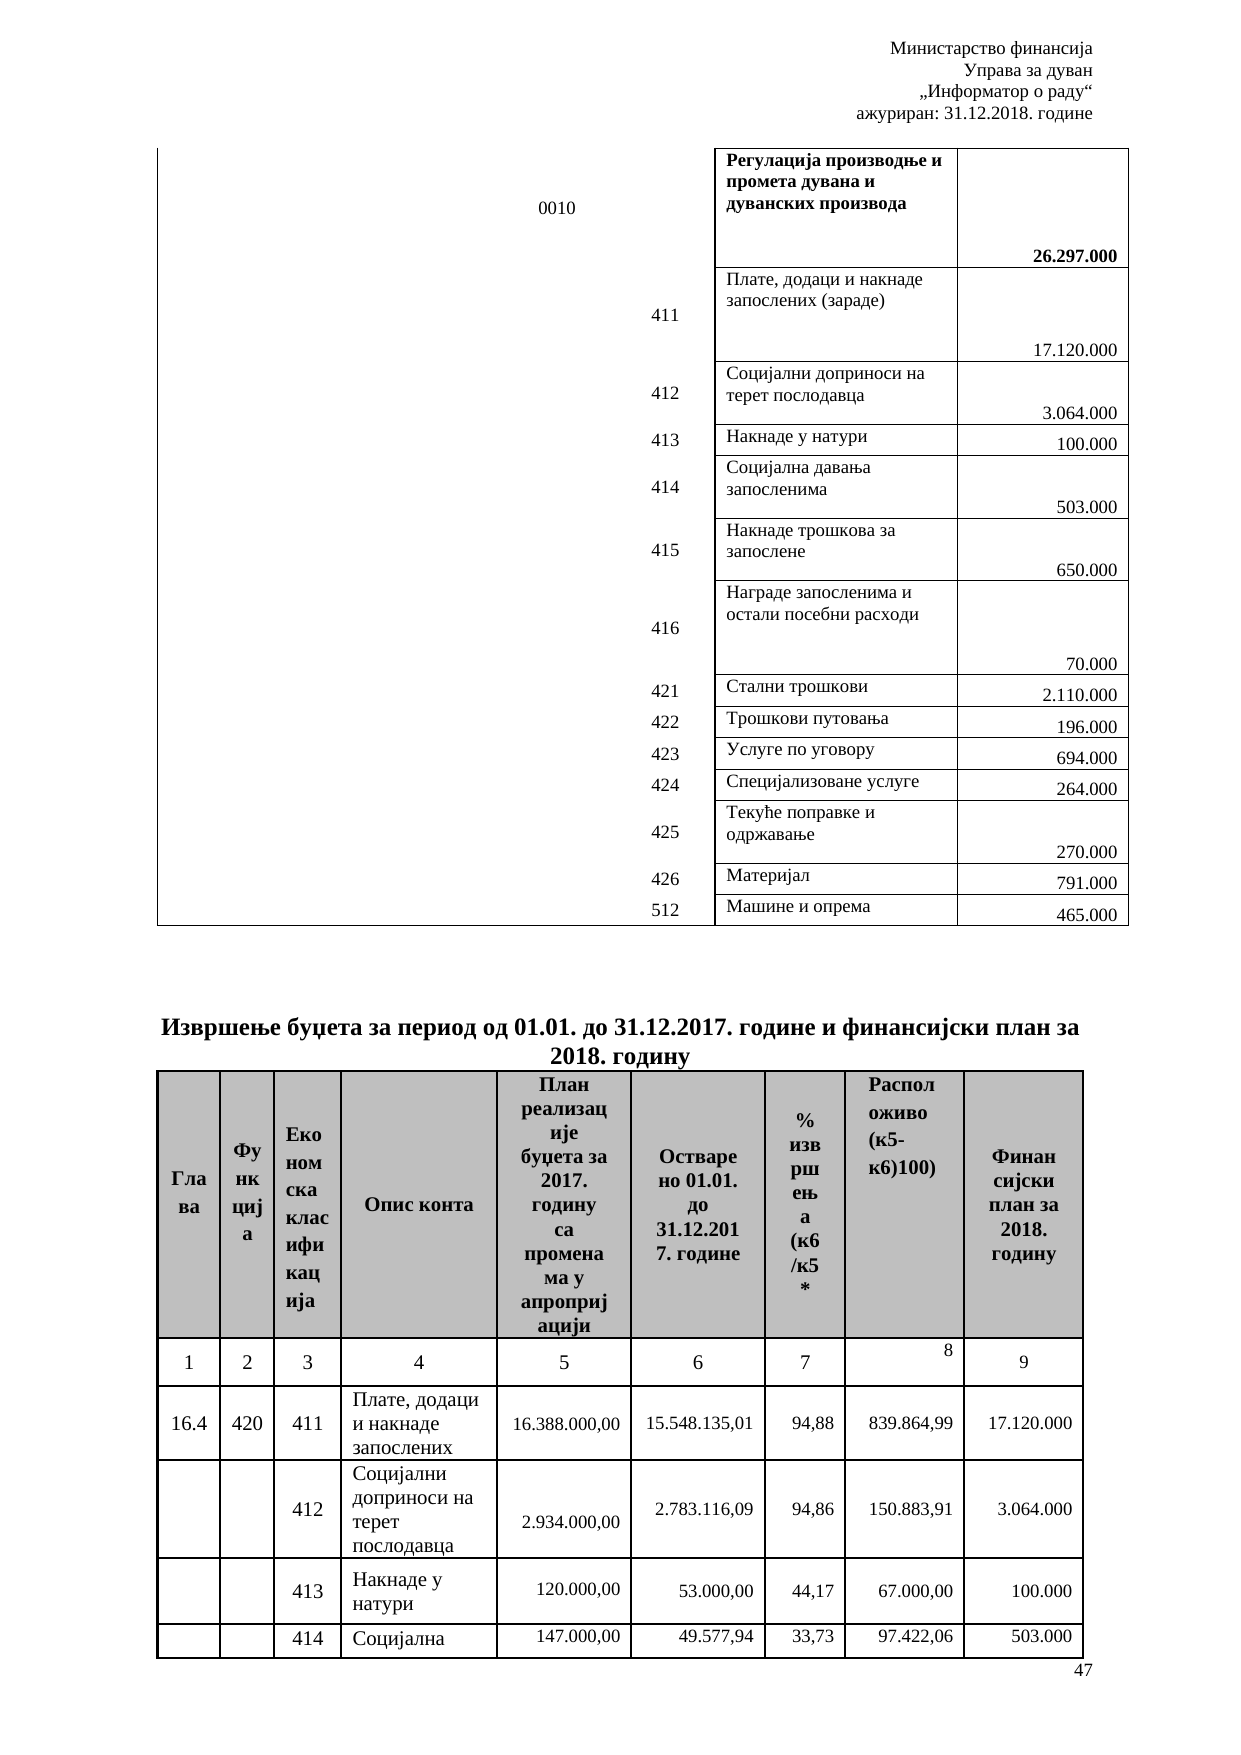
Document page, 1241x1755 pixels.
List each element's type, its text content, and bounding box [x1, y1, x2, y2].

table_cell 3 [275, 1339, 340, 1384]
table_cell 839.864,99 [846, 1387, 963, 1459]
table_cell 650.000 [958, 519, 1128, 580]
table_header Економска класификација [275, 1072, 340, 1337]
table_cell [307, 361, 410, 423]
table_cell 5 [498, 1339, 630, 1384]
table_cell 503.000 [965, 1625, 1082, 1657]
table_cell Машине и опрема [716, 895, 957, 925]
table_cell 4 [342, 1339, 496, 1384]
table_cell 413 [615, 424, 714, 455]
table_cell 97.422,06 [846, 1625, 963, 1657]
table_cell [221, 1461, 273, 1557]
table_cell [307, 580, 410, 674]
table_cell [307, 148, 410, 267]
table_cell 9 [965, 1339, 1082, 1384]
table_cell 1 [159, 1339, 219, 1384]
table_cell 424 [615, 769, 714, 800]
table_cell [159, 1625, 219, 1657]
table_cell [410, 800, 499, 862]
table_cell [410, 894, 499, 925]
table_cell [230, 769, 307, 800]
table_cell 412 [615, 361, 714, 423]
table_cell Стални трошкови [716, 675, 957, 706]
table_cell 150.883,91 [846, 1461, 963, 1557]
table_cell [158, 148, 230, 267]
table_cell [158, 800, 230, 862]
table_cell [499, 706, 615, 737]
table_cell [230, 674, 307, 706]
table_cell [499, 518, 615, 580]
table_cell [307, 518, 410, 580]
table_cell Накнаде трошкова за запослене [716, 519, 957, 580]
table_cell 49.577,94 [632, 1625, 764, 1657]
table_cell [410, 148, 499, 267]
table_cell [158, 267, 230, 361]
table_cell 416 [615, 580, 714, 674]
table_cell Услуге по уговору [716, 738, 957, 768]
table_cell [307, 674, 410, 706]
table_cell [158, 674, 230, 706]
table_cell [230, 863, 307, 894]
table_cell [307, 455, 410, 518]
table_cell [410, 424, 499, 455]
table_cell [158, 518, 230, 580]
table_cell 694.000 [958, 738, 1128, 768]
table_cell 264.000 [958, 770, 1128, 800]
table_cell [158, 737, 230, 768]
table_cell 270.000 [958, 801, 1128, 862]
table_cell [230, 580, 307, 674]
table_cell 421 [615, 674, 714, 706]
table_cell [499, 580, 615, 674]
table_cell [221, 1625, 273, 1657]
table_cell [499, 800, 615, 862]
table_cell 465.000 [958, 895, 1128, 925]
table_cell [158, 455, 230, 518]
table_cell [307, 800, 410, 862]
table_cell [230, 361, 307, 423]
table_cell [410, 518, 499, 580]
table_cell 3.064.000 [958, 362, 1128, 423]
table_cell 16.388.000,00 [498, 1387, 630, 1459]
table_cell [499, 863, 615, 894]
table_cell 414 [275, 1625, 340, 1657]
table_cell [499, 267, 615, 361]
table_cell 17.120.000 [965, 1387, 1082, 1459]
table_header План реализације буџета за 2017. годину са променама у апропријацији [498, 1072, 630, 1337]
table_cell [615, 148, 714, 267]
table_cell [159, 1559, 219, 1623]
text Извршење буџета за период од 01.01. до 31.12.2017. године и финансијски план за 2018. годину [148, 1012, 1093, 1070]
table_header Функција [221, 1072, 273, 1337]
table_cell 53.000,00 [632, 1559, 764, 1623]
table_cell 94,86 [766, 1461, 844, 1557]
table_cell [499, 674, 615, 706]
table_cell Награде запосленима и остали посебни расходи [716, 581, 957, 674]
table_cell 147.000,00 [498, 1625, 630, 1657]
table_cell [410, 769, 499, 800]
table_cell [230, 518, 307, 580]
table_cell 7 [766, 1339, 844, 1384]
table_cell [230, 894, 307, 925]
table_cell Плате, додаци и накнаде запослених [342, 1387, 496, 1459]
table_cell Текуће поправке и одржавање [716, 801, 957, 862]
table_cell 0010 [499, 148, 615, 267]
table_cell [307, 769, 410, 800]
table_cell 70.000 [958, 581, 1128, 674]
table_cell 414 [615, 455, 714, 518]
table_cell [307, 863, 410, 894]
table_header Опис конта [342, 1072, 496, 1337]
table_cell 412 [275, 1461, 340, 1557]
table_cell 3.064.000 [965, 1461, 1082, 1557]
table_cell [410, 706, 499, 737]
table_header Расположиво (к5-к6)100) [846, 1072, 963, 1337]
table_header Остварено 01.01. до 31.12.2017. године [632, 1072, 764, 1337]
table_cell [410, 267, 499, 361]
table_cell 6 [632, 1339, 764, 1384]
table_cell 791.000 [958, 864, 1128, 894]
table_cell 426 [615, 863, 714, 894]
table_cell 420 [221, 1387, 273, 1459]
table_cell [158, 769, 230, 800]
table_cell [307, 267, 410, 361]
table_cell [499, 894, 615, 925]
table_cell Специјализоване услуге [716, 770, 957, 800]
table_cell [410, 361, 499, 423]
table_cell [159, 1461, 219, 1557]
table_cell [230, 148, 307, 267]
table_cell 100.000 [958, 425, 1128, 455]
table_cell 512 [615, 894, 714, 925]
table_cell [158, 361, 230, 423]
table_header Глава [159, 1072, 219, 1337]
table_cell 2 [221, 1339, 273, 1384]
table_cell [221, 1559, 273, 1623]
table_cell 411 [615, 267, 714, 361]
table_cell 2.934.000,00 [498, 1461, 630, 1557]
table_cell 196.000 [958, 707, 1128, 737]
table_cell Социјални доприноси на терет послодавца [342, 1461, 496, 1557]
table_cell 15.548.135,01 [632, 1387, 764, 1459]
table_cell [307, 424, 410, 455]
table_cell Регулација производње и промета дувана и дуванских производа [716, 149, 957, 267]
table_cell Социјална [342, 1625, 496, 1657]
table_cell 2.110.000 [958, 675, 1128, 706]
table_cell Накнаде у натури [716, 425, 957, 455]
table_cell [410, 455, 499, 518]
table_cell 413 [275, 1559, 340, 1623]
table_cell 503.000 [958, 456, 1128, 518]
table_cell [307, 737, 410, 768]
table_cell 33,73 [766, 1625, 844, 1657]
table_cell 415 [615, 518, 714, 580]
table_cell [158, 863, 230, 894]
table_cell 422 [615, 706, 714, 737]
table_cell [158, 580, 230, 674]
table_cell 26.297.000 [958, 149, 1128, 267]
table_header Финансијски план за 2018. годину [965, 1072, 1082, 1337]
table_cell 17.120.000 [958, 268, 1128, 361]
table_cell Плате, додаци и накнаде запослених (зараде) [716, 268, 957, 361]
table_cell 425 [615, 800, 714, 862]
table_cell [230, 800, 307, 862]
table_cell [307, 706, 410, 737]
table_cell [410, 580, 499, 674]
table_cell [230, 455, 307, 518]
table_cell [230, 424, 307, 455]
table_cell 67.000,00 [846, 1559, 963, 1623]
table_cell Социјална давања запосленима [716, 456, 957, 518]
table_cell [410, 737, 499, 768]
table_cell [499, 361, 615, 423]
table_cell 100.000 [965, 1559, 1082, 1623]
table_cell Социјални доприноси на терет послодавца [716, 362, 957, 423]
table_cell [230, 737, 307, 768]
table_cell [410, 863, 499, 894]
table_cell 94,88 [766, 1387, 844, 1459]
table_cell Трошкови путовања [716, 707, 957, 737]
table_cell 2.783.116,09 [632, 1461, 764, 1557]
table_cell 44,17 [766, 1559, 844, 1623]
table_cell 411 [275, 1387, 340, 1459]
table_cell 16.4 [159, 1387, 219, 1459]
table_cell [158, 424, 230, 455]
table_cell [158, 706, 230, 737]
table_cell [230, 267, 307, 361]
table_cell [307, 894, 410, 925]
table_cell [499, 737, 615, 768]
table_cell [230, 706, 307, 737]
table_cell 8 [846, 1339, 963, 1384]
table_cell [158, 894, 230, 925]
table_cell Материјал [716, 864, 957, 894]
table_cell 120.000,00 [498, 1559, 630, 1623]
table_cell [499, 424, 615, 455]
table_header % извршења (к6/к5* [766, 1072, 844, 1337]
table_cell [499, 455, 615, 518]
table_cell [499, 769, 615, 800]
table_cell 423 [615, 737, 714, 768]
table_cell [410, 674, 499, 706]
table_cell Накнаде у натури [342, 1559, 496, 1623]
